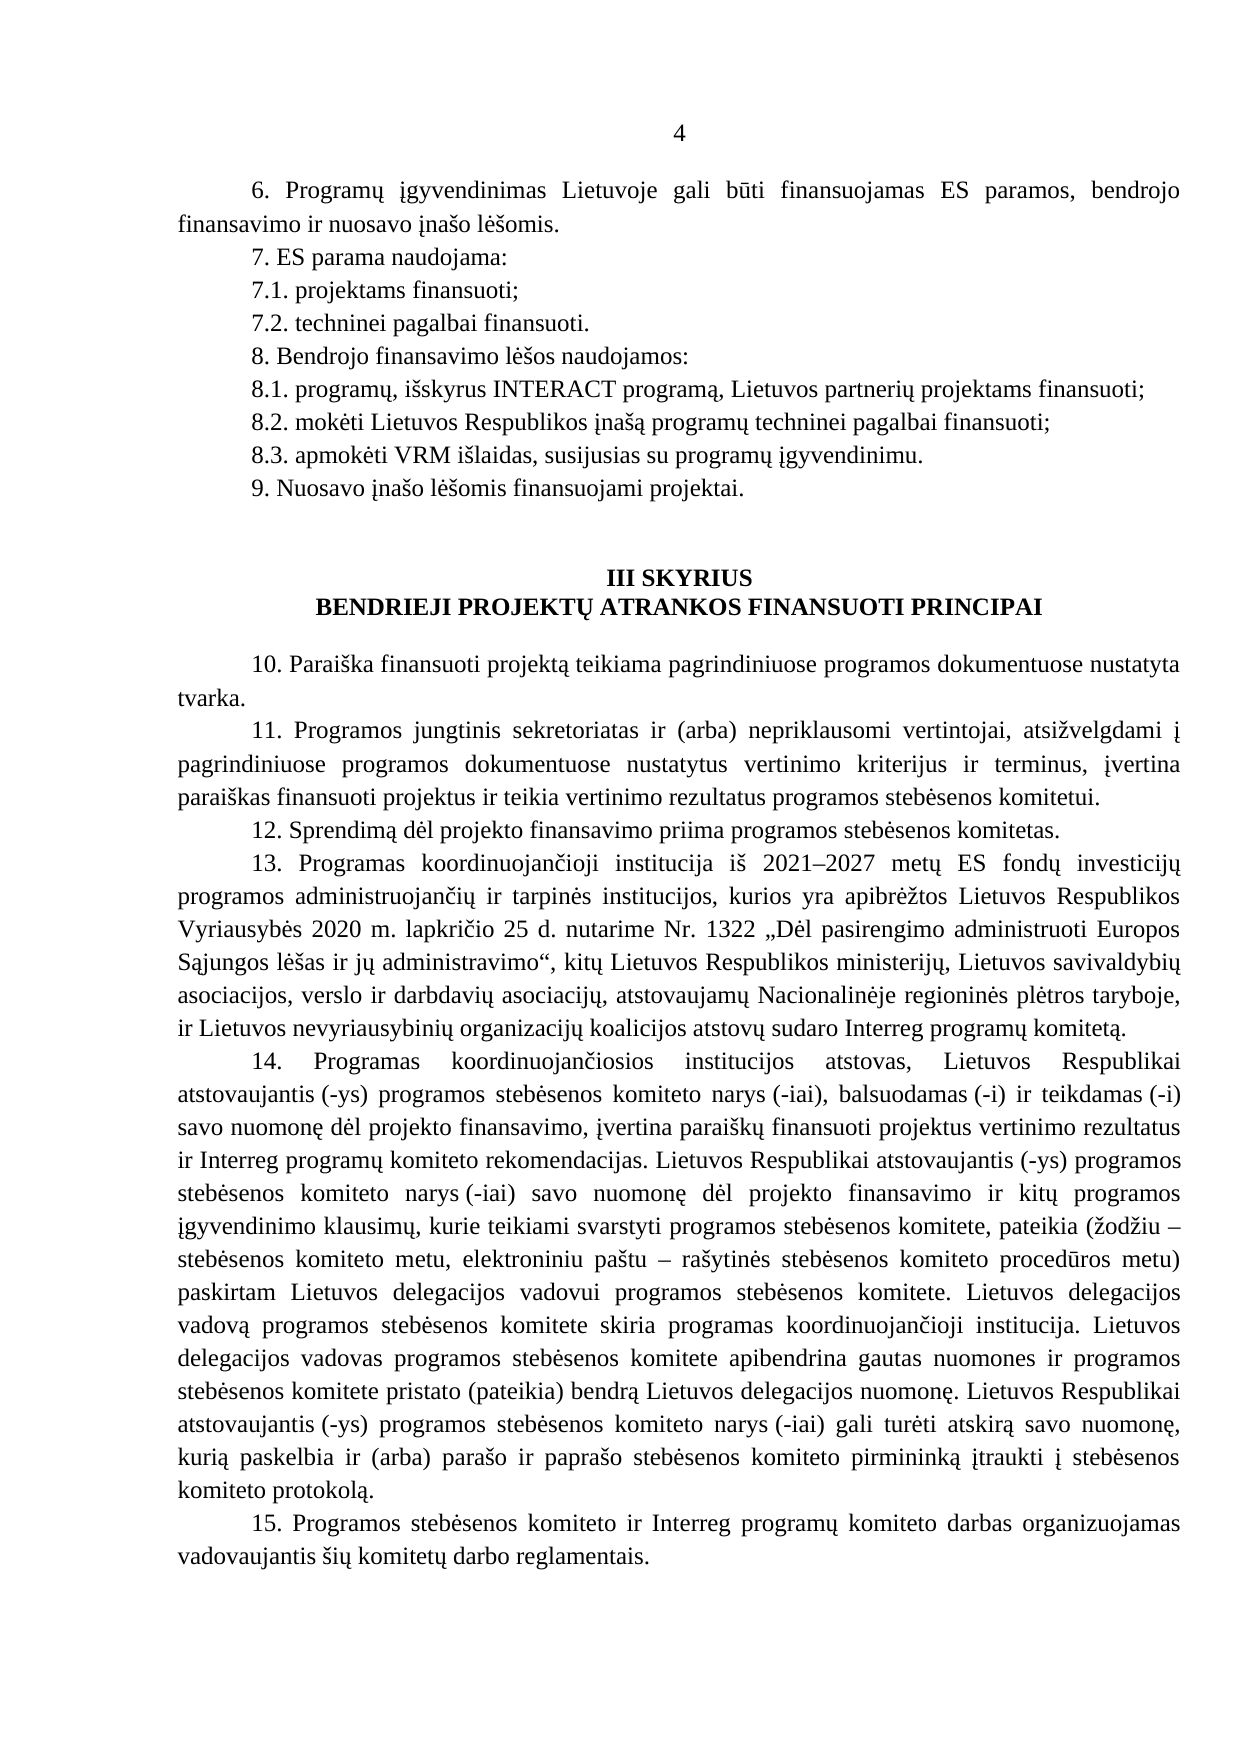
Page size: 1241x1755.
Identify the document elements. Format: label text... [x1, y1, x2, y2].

text 8.1. programų, išskyrus INTERACT programą, Lietuvos partnerių projektams finansuoti; [177, 374, 1181, 402]
text 7.1. projektams finansuoti; [177, 275, 1181, 303]
text 8.2. mokėti Lietuvos Respublikos įnašą programų techninei pagalbai finansuoti; [177, 407, 1181, 436]
text 7. ES parama naudojama: [177, 242, 1181, 270]
text 14. Programas koordinuojančiosios institucijos atstovas, Lietuvos Respublikai atstovaujantis (-ys) programos stebėsenos komiteto narys (-iai), balsuodamas (-i) ir teikdamas (-i) savo nuomonę dėl projekto finansavimo, įvertina paraiškų finansuoti projektus vertinimo rezultatus ir Interreg programų komiteto rekomendacijas. Lietuvos Respublikai atstovaujantis (-ys) programos stebėsenos komiteto narys (-iai) savo nuomonę dėl projekto finansavimo ir kitų programos įgyvendinimo klausimų, kurie teikiami svarstyti programos stebėsenos komitete, pateikia (žodžiu – stebėsenos komiteto metu, elektroniniu paštu – rašytinės stebėsenos komiteto procedūros metu) paskirtam Lietuvos delegacijos vadovui programos stebėsenos komitete. Lietuvos delegacijos vadovą programos stebėsenos komitete skiria programas koordinuojančioji institucija. Lietuvos delegacijos vadovas programos stebėsenos komitete apibendrina gautas nuomones ir programos stebėsenos komitete pristato (pateikia) bendrą Lietuvos delegacijos nuomonę. Lietuvos Respublikai atstovaujantis (-ys) programos stebėsenos komiteto narys (-iai) gali turėti atskirą savo nuomonę, kurią paskelbia ir (arba) parašo ir paprašo stebėsenos komiteto pirmininką įtraukti į stebėsenos komiteto protokolą. [177, 1046, 1181, 1504]
text 6. Programų įgyvendinimas Lietuvoje gali būti finansuojamas ES paramos, bendrojo finansavimo ir nuosavo įnašo lėšomis. [177, 176, 1181, 237]
text 13. Programas koordinuojančioji institucija iš 2021–2027 metų ES fondų investicijų programos administruojančių ir tarpinės institucijos, kurios yra apibrėžtos Lietuvos Respublikos Vyriausybės 2020 m. lapkričio 25 d. nutarime Nr. 1322 „Dėl pasirengimo administruoti Europos Sąjungos lėšas ir jų administravimo“, kitų Lietuvos Respublikos ministerijų, Lietuvos savivaldybių asociacijos, verslo ir darbdavių asociacijų, atstovaujamų Nacionalinėje regioninės plėtros taryboje, ir Lietuvos nevyriausybinių organizacijų koalicijos atstovų sudaro Interreg programų komitetą. [177, 848, 1181, 1042]
text III SKYRIUS [177, 563, 1181, 592]
text 11. Programos jungtinis sekretoriatas ir (arba) nepriklausomi vertintojai, atsižvelgdami į pagrindiniuose programos dokumentuose nustatytus vertinimo kriterijus ir terminus, įvertina paraiškas finansuoti projektus ir teikia vertinimo rezultatus programos stebėsenos komitetui. [177, 716, 1181, 810]
text 15. Programos stebėsenos komiteto ir Interreg programų komiteto darbas organizuojamas vadovaujantis šių komitetų darbo reglamentais. [177, 1508, 1181, 1570]
text 10. Paraiška finansuoti projektą teikiama pagrindiniuose programos dokumentuose nustatyta tvarka. [177, 649, 1181, 711]
text 9. Nuosavo įnašo lėšomis finansuojami projektai. [177, 473, 1181, 502]
text 7.2. techninei pagalbai finansuoti. [177, 308, 1181, 336]
text 8. Bendrojo finansavimo lėšos naudojamos: [177, 341, 1181, 369]
text 8.3. apmokėti VRM išlaidas, susijusias su programų įgyvendinimu. [177, 440, 1181, 468]
text 12. Sprendimą dėl projekto finansavimo priima programos stebėsenos komitetas. [177, 815, 1181, 843]
text BENDRIEJI PROJEKTŲ ATRANKOS FINANSUOTI PRINCIPAI [177, 592, 1181, 621]
